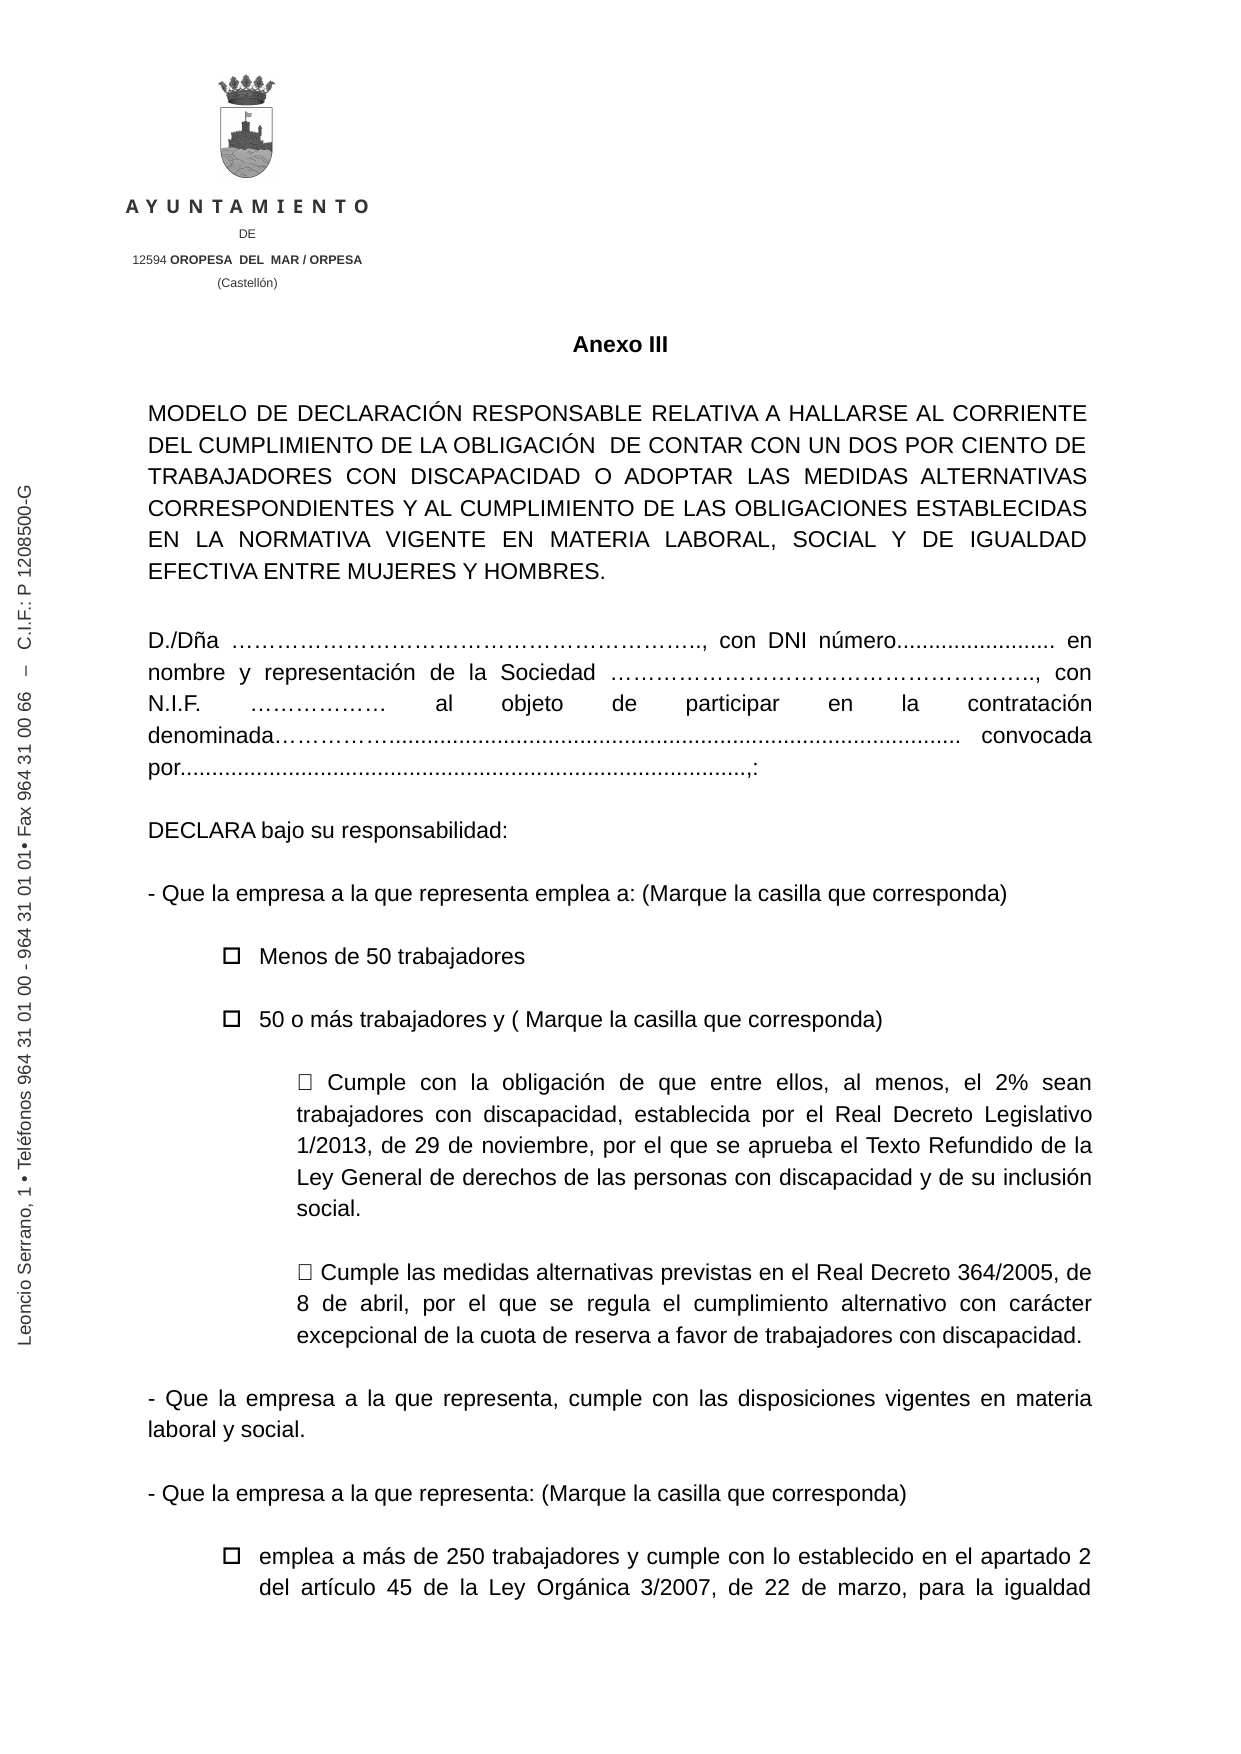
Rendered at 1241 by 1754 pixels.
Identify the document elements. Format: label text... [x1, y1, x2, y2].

text  Cumple con la obligación de que entre ellos, al menos, el 2% sean trabajadores con discapacidad, establecida por el Real Decreto Legislativo 1/2013, de 29 de noviembre, por el que se aprueba el Texto Refundido de la Ley General de derechos de las personas con discapacidad y de su inclusión social. [296, 1069, 1093, 1222]
text DECLARA bajo su responsabilidad: [148, 817, 1093, 843]
text  Cumple las medidas alternativas previstas en el Real Decreto 364/2005, de 8 de abril, por el que se regula el cumplimiento alternativo con carácter excepcional de la cuota de reserva a favor de trabajadores con discapacidad. [296, 1258, 1093, 1348]
text Anexo III [148, 331, 1093, 357]
text - Que la empresa a la que representa emplea a: (Marque la casilla que corresponda) [148, 880, 1093, 906]
list 50 o más trabajadores y ( Marque la casilla que corresponda) [221, 1006, 1093, 1032]
text - Que la empresa a la que representa: (Marque la casilla que corresponda) [148, 1479, 1093, 1506]
picture [217, 73, 277, 181]
subtitle MODELO DE DECLARACIÓN RESPONSABLE RELATIVA A HALLARSE AL CORRIENTE DEL CUMPLIMIENTO DE LA OBLIGACIÓN DE CONTAR CON UN DOS POR CIENTO DE TRABAJADORES CON DISCAPACIDAD O ADOPTAR LAS MEDIDAS ALTERNATIVAS CORRESPONDIENTES Y AL CUMPLIMIENTO DE LAS OBLIGACIONES ESTABLECIDAS EN LA NORMATIVA VIGENTE EN MATERIA LABORAL, SOCIAL Y DE IGUALDAD EFECTIVA ENTRE MUJERES Y HOMBRES. [148, 400, 1088, 584]
list emplea a más de 250 trabajadores y cumple con lo establecido en el apartado 2 del artículo 45 de la Ley Orgánica 3/2007, de 22 de marzo, para la igualdad [221, 1543, 1093, 1601]
text - Que la empresa a la que representa, cumple con las disposiciones vigentes en materia laboral y social. [148, 1385, 1093, 1443]
text D./Dña …………………………………………………….., con DNI número......................... en nombre y representación de la Sociedad ……………………………………………….., con N.I.F. ……………… al objeto de participar en la contratación denominada…………….......................................................................................... convocada por.........................................................................................,: [148, 627, 1093, 780]
list Menos de 50 trabajadores [221, 943, 1093, 969]
